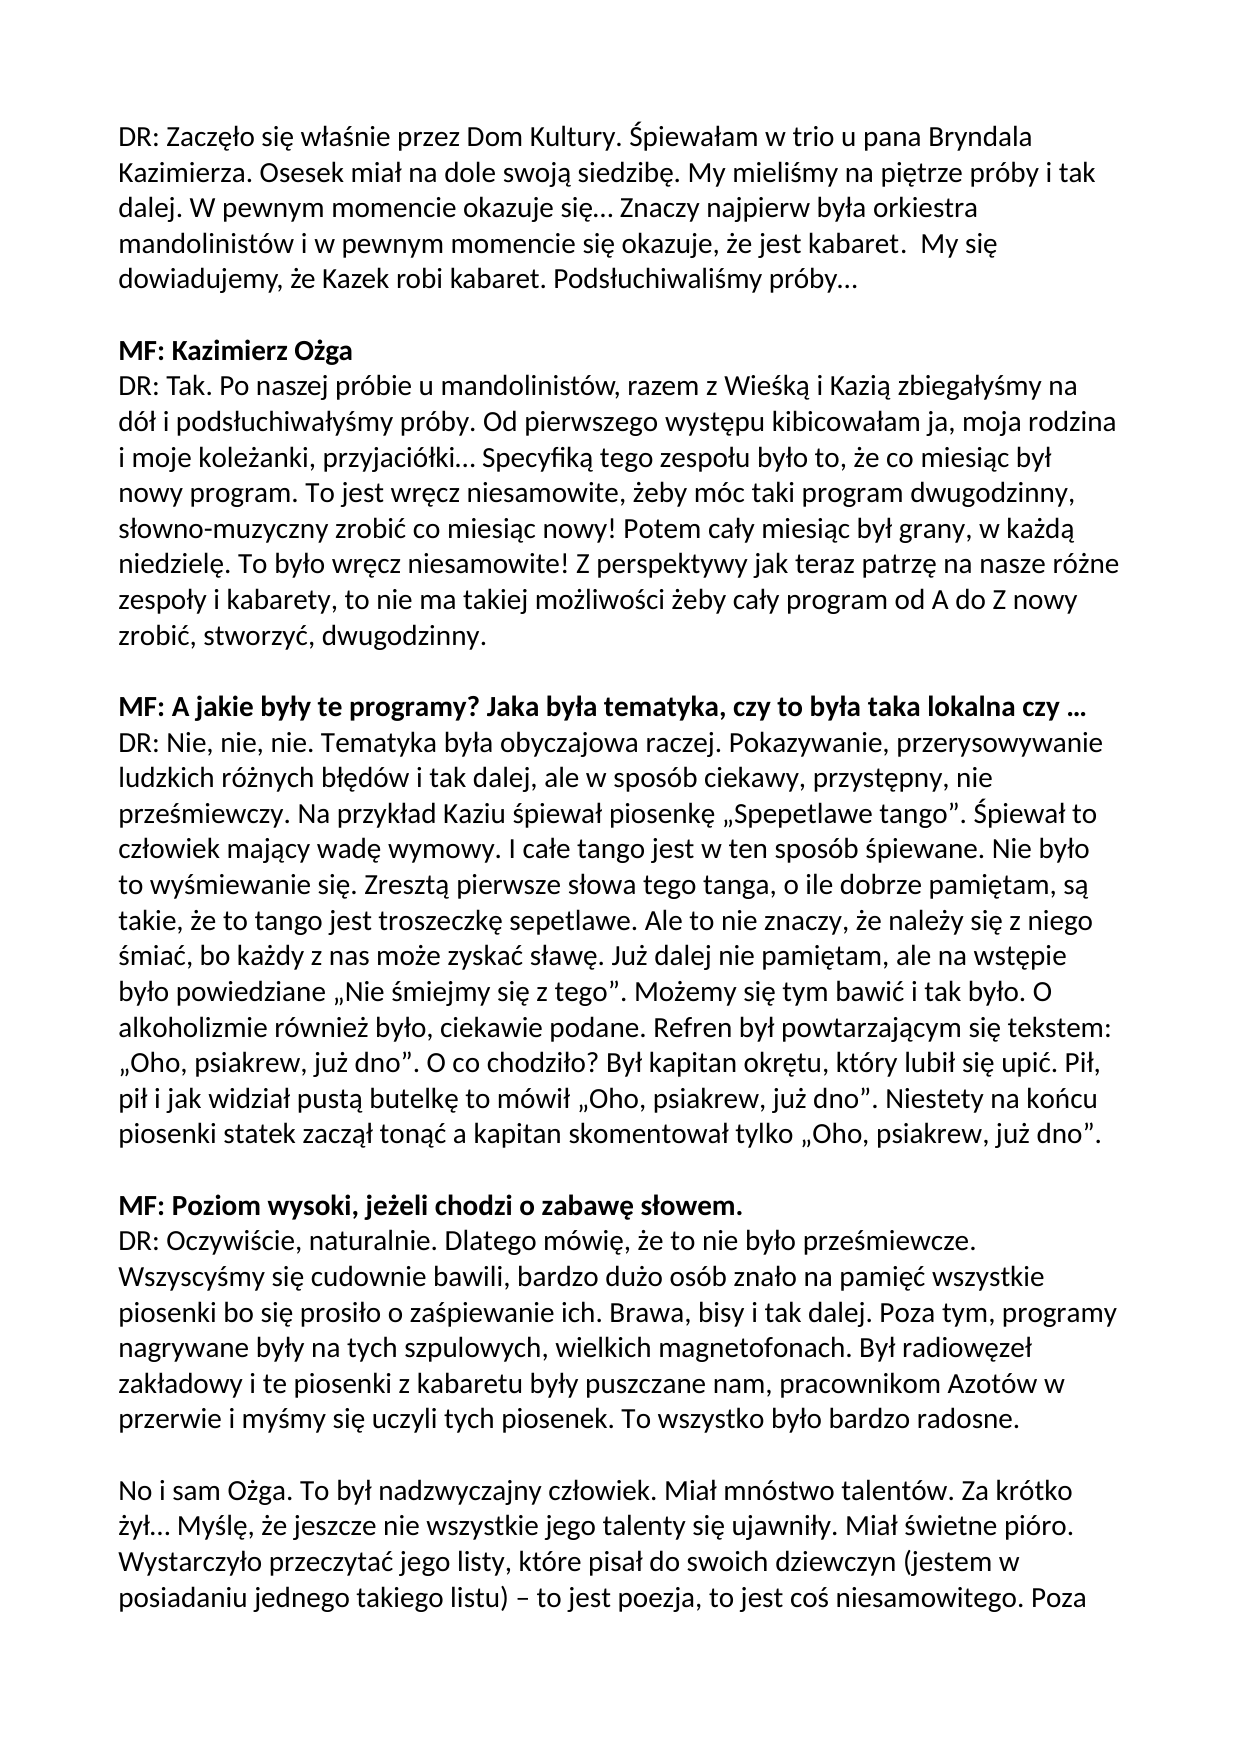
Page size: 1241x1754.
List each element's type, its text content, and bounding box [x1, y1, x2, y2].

text MF: Kazimierz Ożga [118, 332, 1122, 367]
text MF: Poziom wysoki, jeżeli chodzi o zabawę słowem. [118, 1187, 1122, 1222]
text MF: A jakie były te programy? Jaka była tematyka, czy to była taka lokalna czy … [118, 688, 1122, 724]
text No i sam Ożga. To był nadzwyczajny człowiek. Miał mnóstwo talentów. Za krótko żył… Myślę, że jeszcze nie wszystkie jego talenty się ujawniły. Miał świetne pióro. Wystarczyło przeczytać jego listy, które pisał do swoich dziewczyn (jestem w posiadaniu jednego takiego listu) – to jest poezja, to jest coś niesamowitego. Poza [118, 1472, 1122, 1614]
text DR: Tak. Po naszej próbie u mandolinistów, razem z Wieśką i Kazią zbiegałyśmy na dół i podsłuchiwałyśmy próby. Od pierwszego występu kibicowałam ja, moja rodzina i moje koleżanki, przyjaciółki… Specyfiką tego zespołu było to, że co miesiąc był nowy program. To jest wręcz niesamowite, żeby móc taki program dwugodzinny, słowno-muzyczny zrobić co miesiąc nowy! Potem cały miesiąc był grany, w każdą niedzielę. To było wręcz niesamowite! Z perspektywy jak teraz patrzę na nasze różne zespoły i kabarety, to nie ma takiej możliwości żeby cały program od A do Z nowy zrobić, stworzyć, dwugodzinny. [118, 367, 1122, 652]
text DR: Zaczęło się właśnie przez Dom Kultury. Śpiewałam w trio u pana Bryndala Kazimierza. Osesek miał na dole swoją siedzibę. My mieliśmy na piętrze próby i tak dalej. W pewnym momencie okazuje się… Znaczy najpierw była orkiestra mandolinistów i w pewnym momencie się okazuje, że jest kabaret. My się dowiadujemy, że Kazek robi kabaret. Podsłuchiwaliśmy próby… [118, 118, 1122, 296]
text DR: Oczywiście, naturalnie. Dlatego mówię, że to nie było prześmiewcze. Wszyscyśmy się cudownie bawili, bardzo dużo osób znało na pamięć wszystkie piosenki bo się prosiło o zaśpiewanie ich. Brawa, bisy i tak dalej. Poza tym, programy nagrywane były na tych szpulowych, wielkich magnetofonach. Był radiowęzeł zakładowy i te piosenki z kabaretu były puszczane nam, pracownikom Azotów w przerwie i myśmy się uczyli tych piosenek. To wszystko było bardzo radosne. [118, 1222, 1122, 1436]
text DR: Nie, nie, nie. Tematyka była obyczajowa raczej. Pokazywanie, przerysowywanie ludzkich różnych błędów i tak dalej, ale w sposób ciekawy, przystępny, nie prześmiewczy. Na przykład Kaziu śpiewał piosenkę „Spepetlawe tango”. Śpiewał to człowiek mający wadę wymowy. I całe tango jest w ten sposób śpiewane. Nie było to wyśmiewanie się. Zresztą pierwsze słowa tego tanga, o ile dobrze pamiętam, są takie, że to tango jest troszeczkę sepetlawe. Ale to nie znaczy, że należy się z niego śmiać, bo każdy z nas może zyskać sławę. Już dalej nie pamiętam, ale na wstępie było powiedziane „Nie śmiejmy się z tego”. Możemy się tym bawić i tak było. O alkoholizmie również było, ciekawie podane. Refren był powtarzającym się tekstem: „Oho, psiakrew, już dno”. O co chodziło? Był kapitan okrętu, który lubił się upić. Pił, pił i jak widział pustą butelkę to mówił „Oho, psiakrew, już dno”. Niestety na końcu piosenki statek zaczął tonąć a kapitan skomentował tylko „Oho, psiakrew, już dno”. [118, 724, 1122, 1151]
